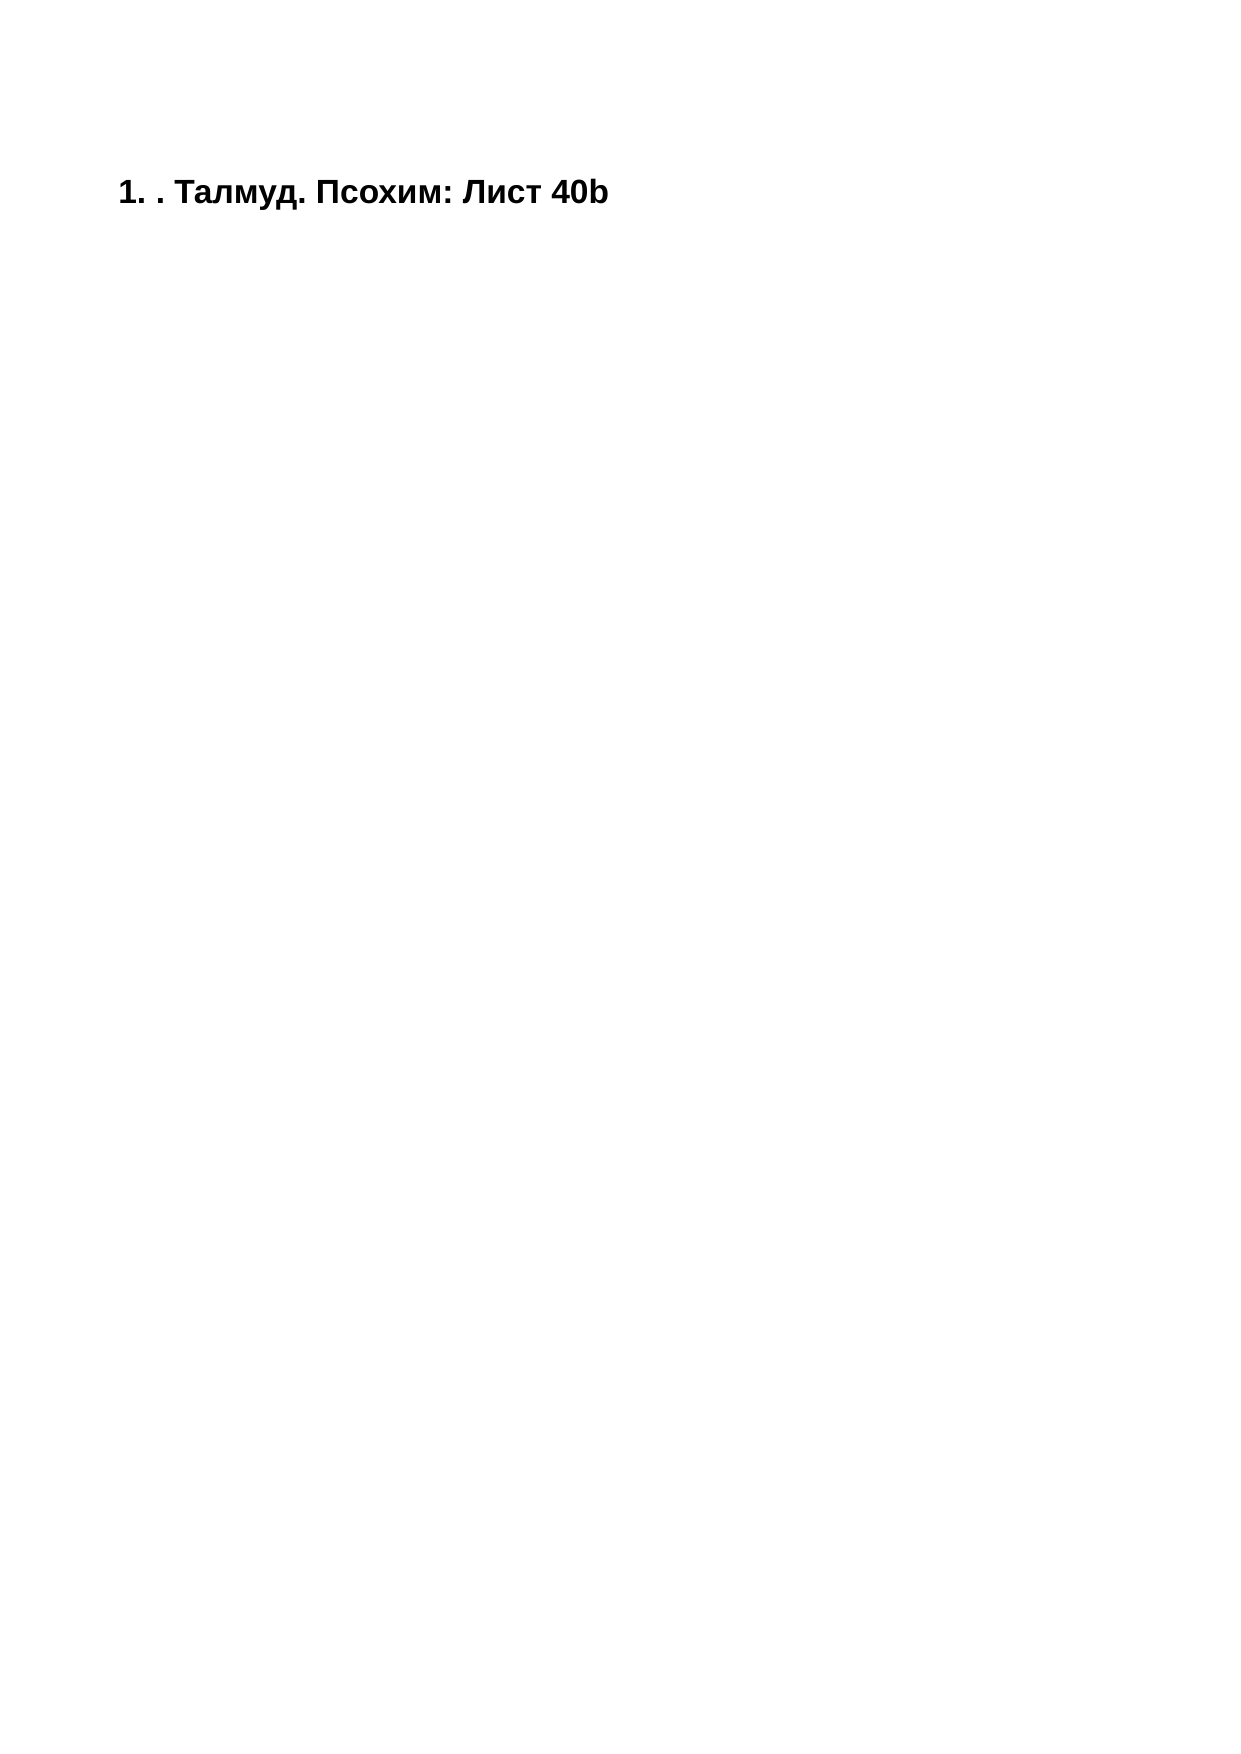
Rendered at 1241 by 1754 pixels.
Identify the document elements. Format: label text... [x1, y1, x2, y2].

subtitle . Талмуд. Псохим: Лист 40b [118, 147, 1122, 176]
